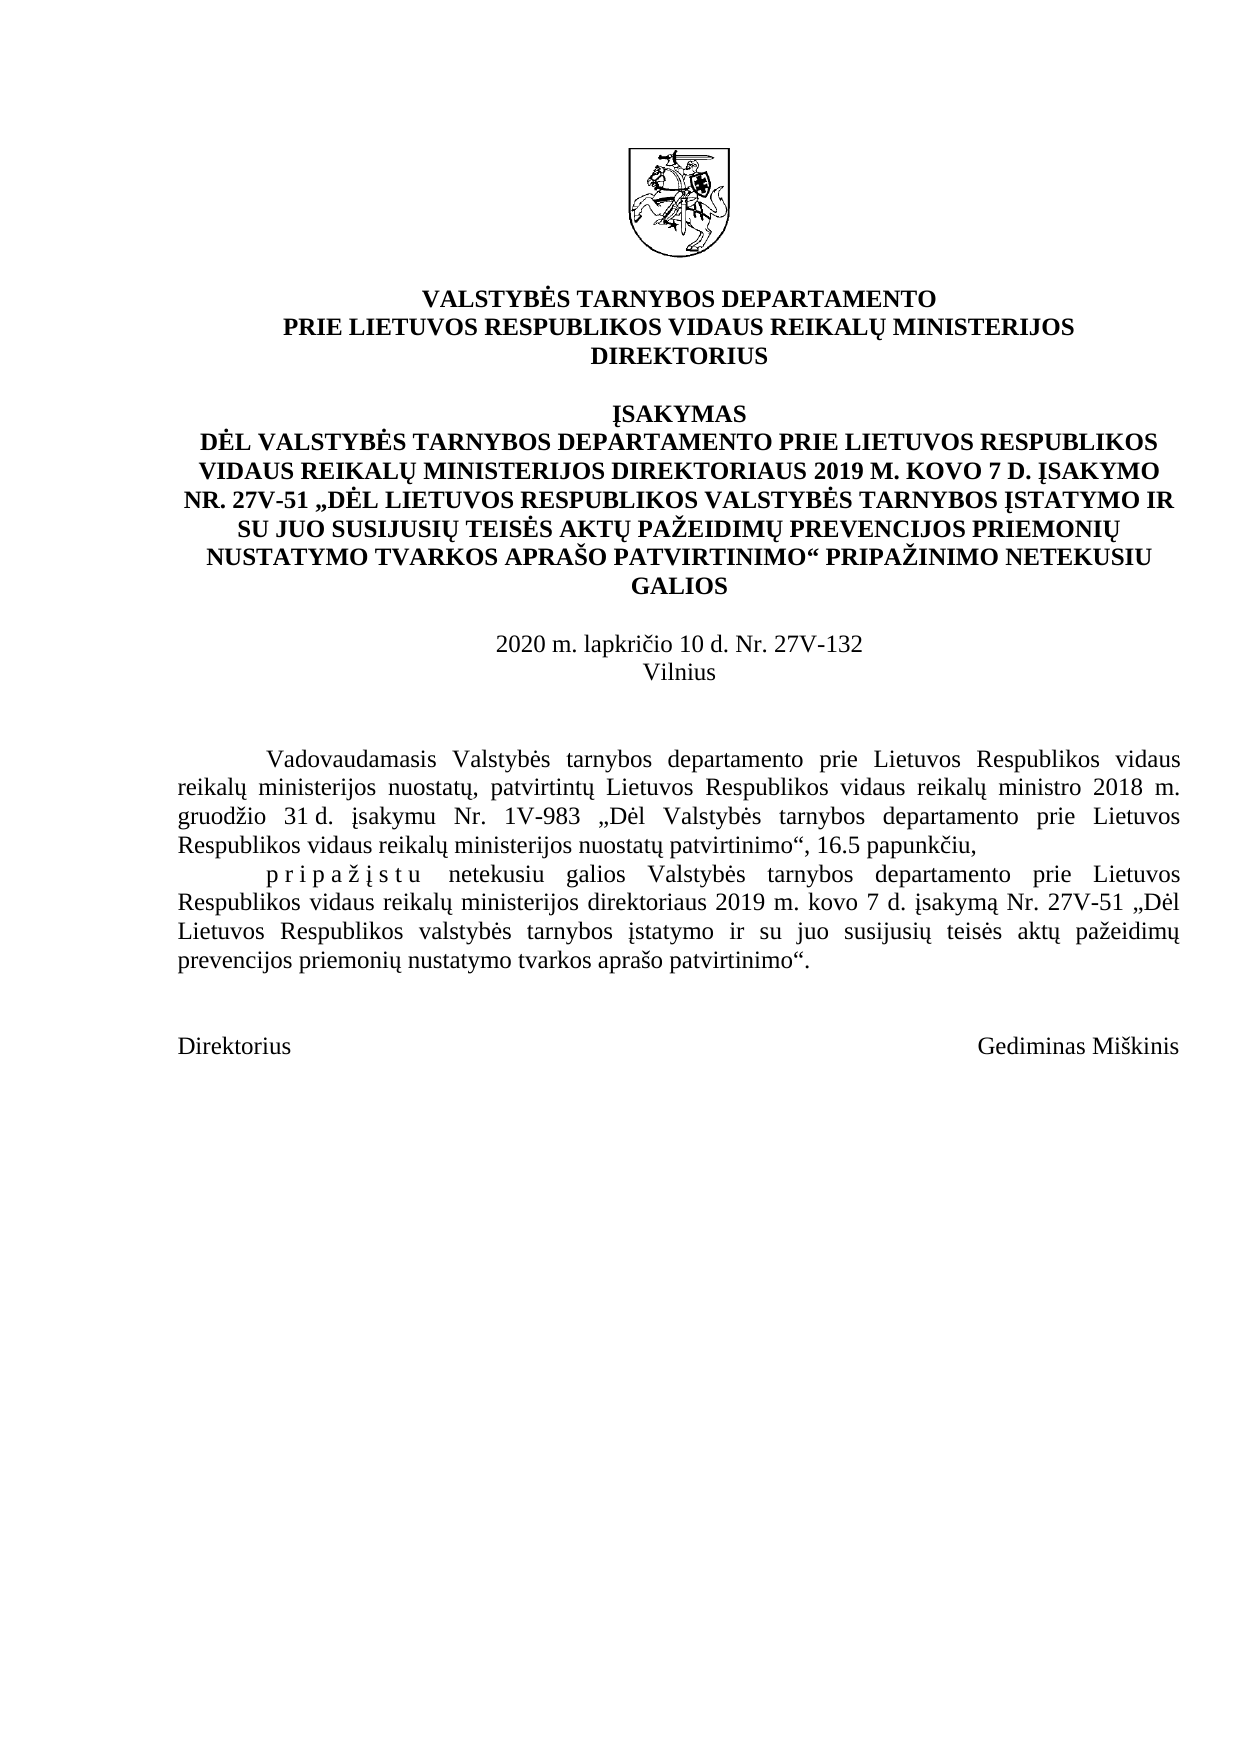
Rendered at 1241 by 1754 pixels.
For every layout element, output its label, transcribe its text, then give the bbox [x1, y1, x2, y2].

text PRIE LIETUVOS RESPUBLIKOS VIDAUS REIKALŲ MINISTERIJOS [177, 312, 1181, 341]
text Vilnius [177, 657, 1181, 686]
text DIREKTORIUS [177, 341, 1181, 370]
text ĮSAKYMAS [177, 399, 1181, 427]
text DĖL VALSTYBĖS TARNYBOS DEPARTAMENTO PRIE LIETUVOS RESPUBLIKOS VIDAUS REIKALŲ MINISTERIJOS DIREKTORIAUS 2019 M. KOVO 7 D. ĮSAKYMO NR. 27V-51 „DĖL LIETUVOS RESPUBLIKOS VALSTYBĖS TARNYBOS ĮSTATYMO IR SU JUO SUSIJUSIŲ TEISĖS AKTŲ PAŽEIDIMŲ PREVENCIJOS PRIEMONIŲ NUSTATYMO TVARKOS APRAŠO PATVIRTINIMO“ PRIPAŽINIMO NETEKUSIU GALIOS [177, 427, 1181, 600]
text 2020 m. lapkričio 10 d. Nr. 27V-132 [177, 629, 1181, 657]
text VALSTYBĖS TARNYBOS DEPARTAMENTO [177, 284, 1181, 312]
text Vadovaudamasis Valstybės tarnybos departamento prie Lietuvos Respublikos vidaus reikalų ministerijos nuostatų, patvirtintų Lietuvos Respublikos vidaus reikalų ministro 2018 m. gruodžio 31 d. įsakymu Nr. 1V-983 „Dėl Valstybės tarnybos departamento prie Lietuvos Respublikos vidaus reikalų ministerijos nuostatų patvirtinimo“, 16.5 papunkčiu, [177, 744, 1181, 859]
text Direktorius Gediminas Miškinis [177, 1031, 1181, 1060]
text pripažįstu netekusiu galios Valstybės tarnybos departamento prie Lietuvos Respublikos vidaus reikalų ministerijos direktoriaus 2019 m. kovo 7 d. įsakymą Nr. 27V-51 „Dėl Lietuvos Respublikos valstybės tarnybos įstatymo ir su juo susijusių teisės aktų pažeidimų prevencijos priemonių nustatymo tvarkos aprašo patvirtinimo“. [177, 859, 1181, 974]
